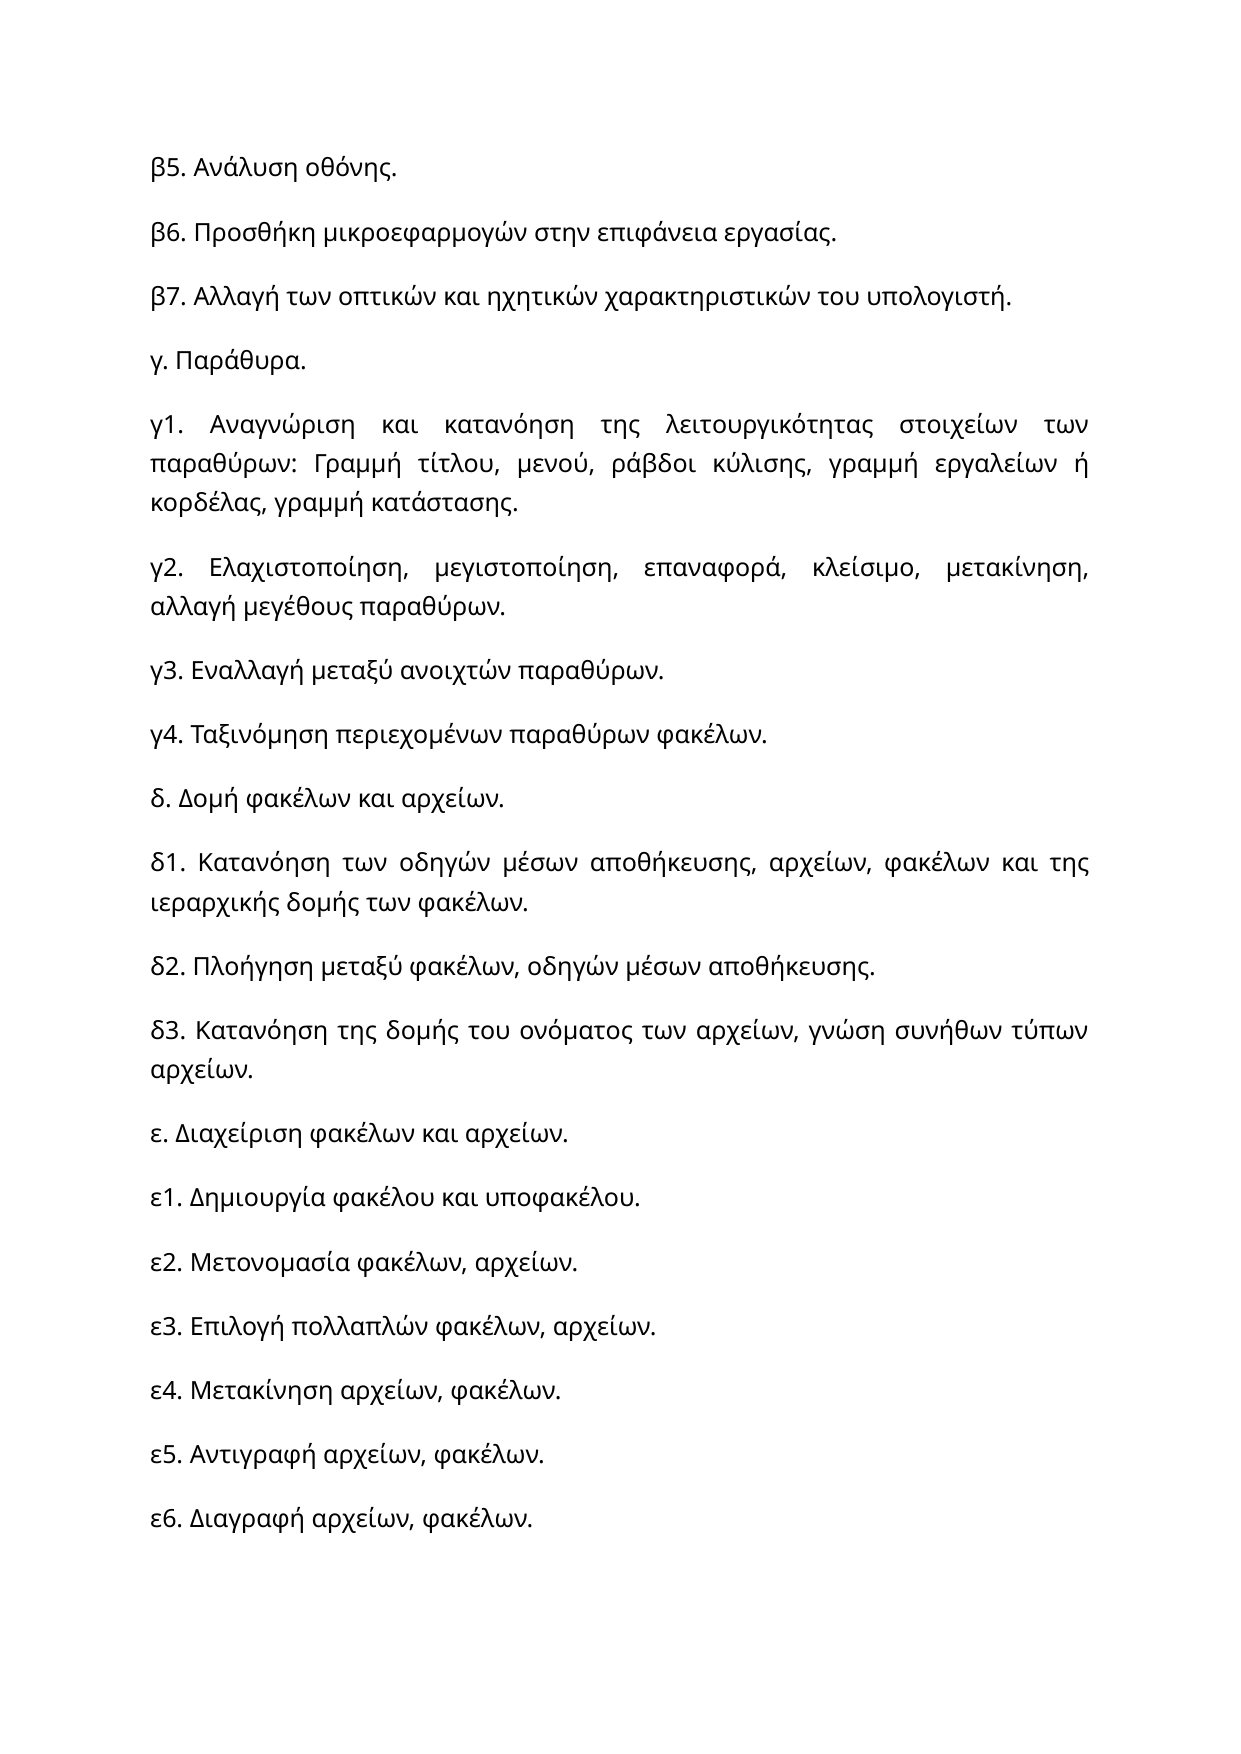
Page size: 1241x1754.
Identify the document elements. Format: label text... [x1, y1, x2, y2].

text γ2. Ελαχιστοποίηση, μεγιστοποίηση, επαναφορά, κλείσιμο, μετακίνηση, αλλαγή μεγέθους παραθύρων. [150, 549, 1090, 622]
text ε3. Επιλογή πολλαπλών φακέλων, αρχείων. [150, 1308, 1090, 1342]
text δ2. Πλοήγηση μεταξύ φακέλων, οδηγών μέσων αποθήκευσης. [150, 948, 1090, 982]
text β7. Αλλαγή των οπτικών και ηχητικών χαρακτηριστικών του υπολογιστή. [150, 278, 1090, 312]
text ε4. Μετακίνηση αρχείων, φακέλων. [150, 1372, 1090, 1407]
text ε6. Διαγραφή αρχείων, φακέλων. [150, 1501, 1090, 1535]
text δ. Δομή φακέλων και αρχείων. [150, 781, 1090, 815]
text δ3. Κατανόηση της δομής του ονόματος των αρχείων, γνώση συνήθων τύπων αρχείων. [150, 1012, 1090, 1086]
text ε2. Μετονομασία φακέλων, αρχείων. [150, 1244, 1090, 1278]
text β6. Προσθήκη μικροεφαρμογών στην επιφάνεια εργασίας. [150, 214, 1090, 248]
text γ1. Αναγνώριση και κατανόηση της λειτουργικότητας στοιχείων των παραθύρων: Γραμμή τίτλου, μενού, ράβδοι κύλισης, γραμμή εργαλείων ή κορδέλας, γραμμή κατάστασης. [150, 407, 1090, 519]
text γ. Παράθυρα. [150, 342, 1090, 377]
text γ3. Εναλλαγή μεταξύ ανοιχτών παραθύρων. [150, 652, 1090, 687]
text γ4. Ταξινόμηση περιεχομένων παραθύρων φακέλων. [150, 717, 1090, 751]
text ε. Διαχείριση φακέλων και αρχείων. [150, 1116, 1090, 1150]
text β5. Ανάλυση οθόνης. [150, 150, 1090, 184]
text ε1. Δημιουργία φακέλου και υποφακέλου. [150, 1180, 1090, 1214]
text ε5. Αντιγραφή αρχείων, φακέλων. [150, 1437, 1090, 1471]
text δ1. Κατανόηση των οδηγών μέσων αποθήκευσης, αρχείων, φακέλων και της ιεραρχικής δομής των φακέλων. [150, 845, 1090, 918]
